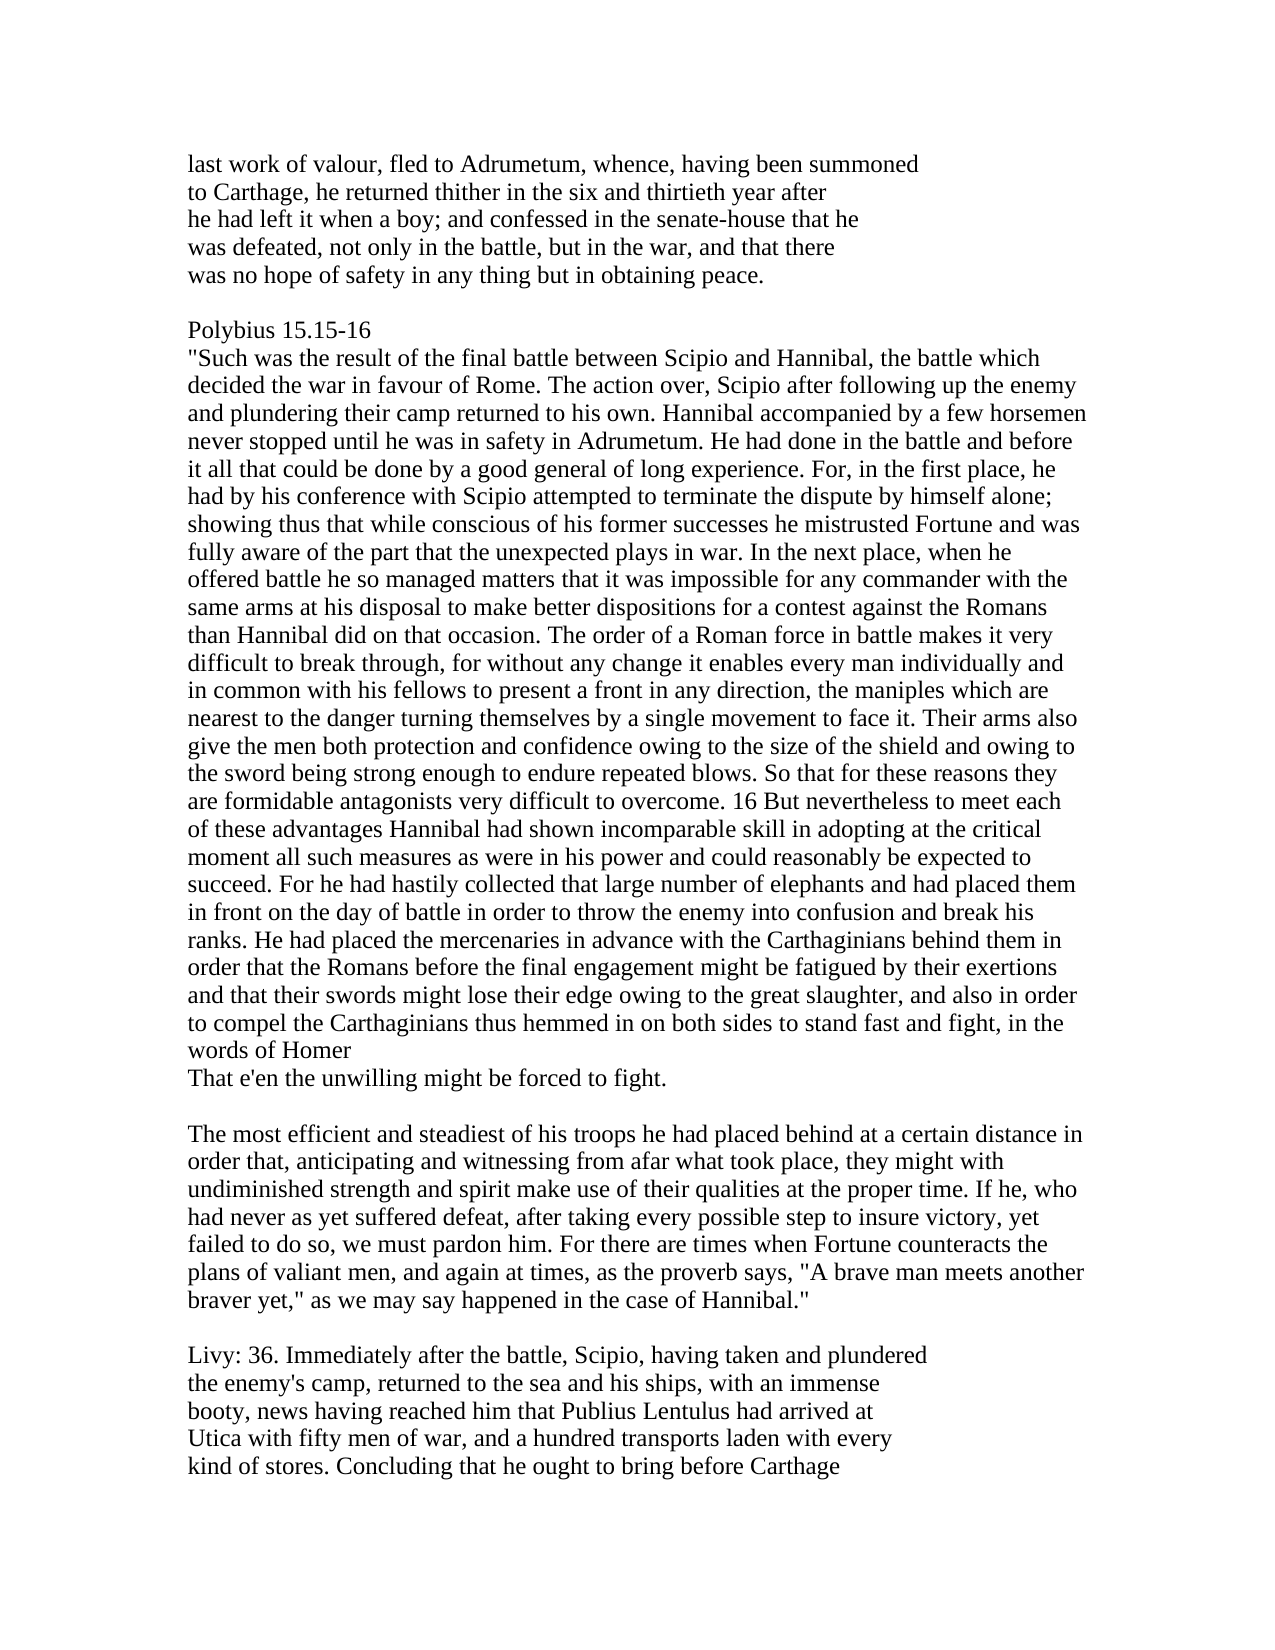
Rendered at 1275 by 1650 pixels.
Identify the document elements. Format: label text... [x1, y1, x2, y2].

text "Such was the result of the final battle between Scipio and Hannibal, the battle which decided the war in favour of Rome. The action over, Scipio after following up the enemy and plundering their camp returned to his own. Hannibal accompanied by a few horsemen never stopped until he was in safety in Adrumetum. He had done in the battle and before it all that could be done by a good general of long experience. For, in the first place, he had by his conference with Scipio attempted to terminate the dispute by himself alone; showing thus that while conscious of his former successes he mistrusted Fortune and was fully aware of the part that the unexpected plays in war. In the next place, when he offered battle he so managed matters that it was impossible for any commander with the same arms at his disposal to make better dispositions for a contest against the Romans than Hannibal did on that occasion. The order of a Roman force in battle makes it very difficult to break through, for without any change it enables every man individually and in common with his fellows to present a front in any direction, the maniples which are nearest to the danger turning themselves by a single movement to face it. Their arms also give the men both protection and confidence owing to the size of the shield and owing to the sword being strong enough to endure repeated blows. So that for these reasons they are formidable antagonists very difficult to overcome. 16 But nevertheless to meet each of these advantages Hannibal had shown incomparable skill in adopting at the critical moment all such measures as were in his power and could reasonably be expected to succeed. For he had hastily collected that large number of elephants and had placed them in front on the day of battle in order to throw the enemy into confusion and break his ranks. He had placed the mercenaries in advance with the Carthaginians behind them in order that the Romans before the final engagement might be fatigued by their exertions and that their swords might lose their edge owing to the great slaughter, and also in order to compel the Carthaginians thus hemmed in on both sides to stand fast and fight, in the words of Homer [187, 344, 1087, 1064]
text Livy: 36. Immediately after the battle, Scipio, having taken and plundered [187, 1341, 1087, 1369]
text Polybius 15.15-16 [187, 316, 1087, 344]
text The most efficient and steadiest of his troops he had placed behind at a certain distance in order that, anticipating and witnessing from afar what took place, they might with undiminished strength and spirit make use of their qualities at the proper time. If he, who had never as yet suffered defeat, after taking every possible step to insure victory, yet failed to do so, we must pardon him. For there are times when Fortune counteracts the plans of valiant men, and again at times, as the proverb says, "A brave man meets another braver yet," as we may say happened in the case of Hannibal." [187, 1120, 1087, 1314]
text the enemy's camp, returned to the sea and his ships, with an immense [187, 1369, 1087, 1397]
text last work of valour, fled to Adrumetum, whence, having been summoned [187, 150, 1087, 178]
text Utica with fifty men of war, and a hundred transports laden with every [187, 1424, 1087, 1452]
text he had left it when a boy; and confessed in the senate-house that he [187, 205, 1087, 233]
text That e'en the unwilling might be forced to fight. [187, 1064, 1087, 1092]
text was no hope of safety in any thing but in obtaining peace. [187, 261, 1087, 288]
text booty, news having reached him that Publius Lentulus had arrived at [187, 1397, 1087, 1424]
text kind of stores. Concluding that he ought to bring before Carthage [187, 1452, 1087, 1480]
text was defeated, not only in the battle, but in the war, and that there [187, 233, 1087, 261]
text to Carthage, he returned thither in the six and thirtieth year after [187, 178, 1087, 205]
